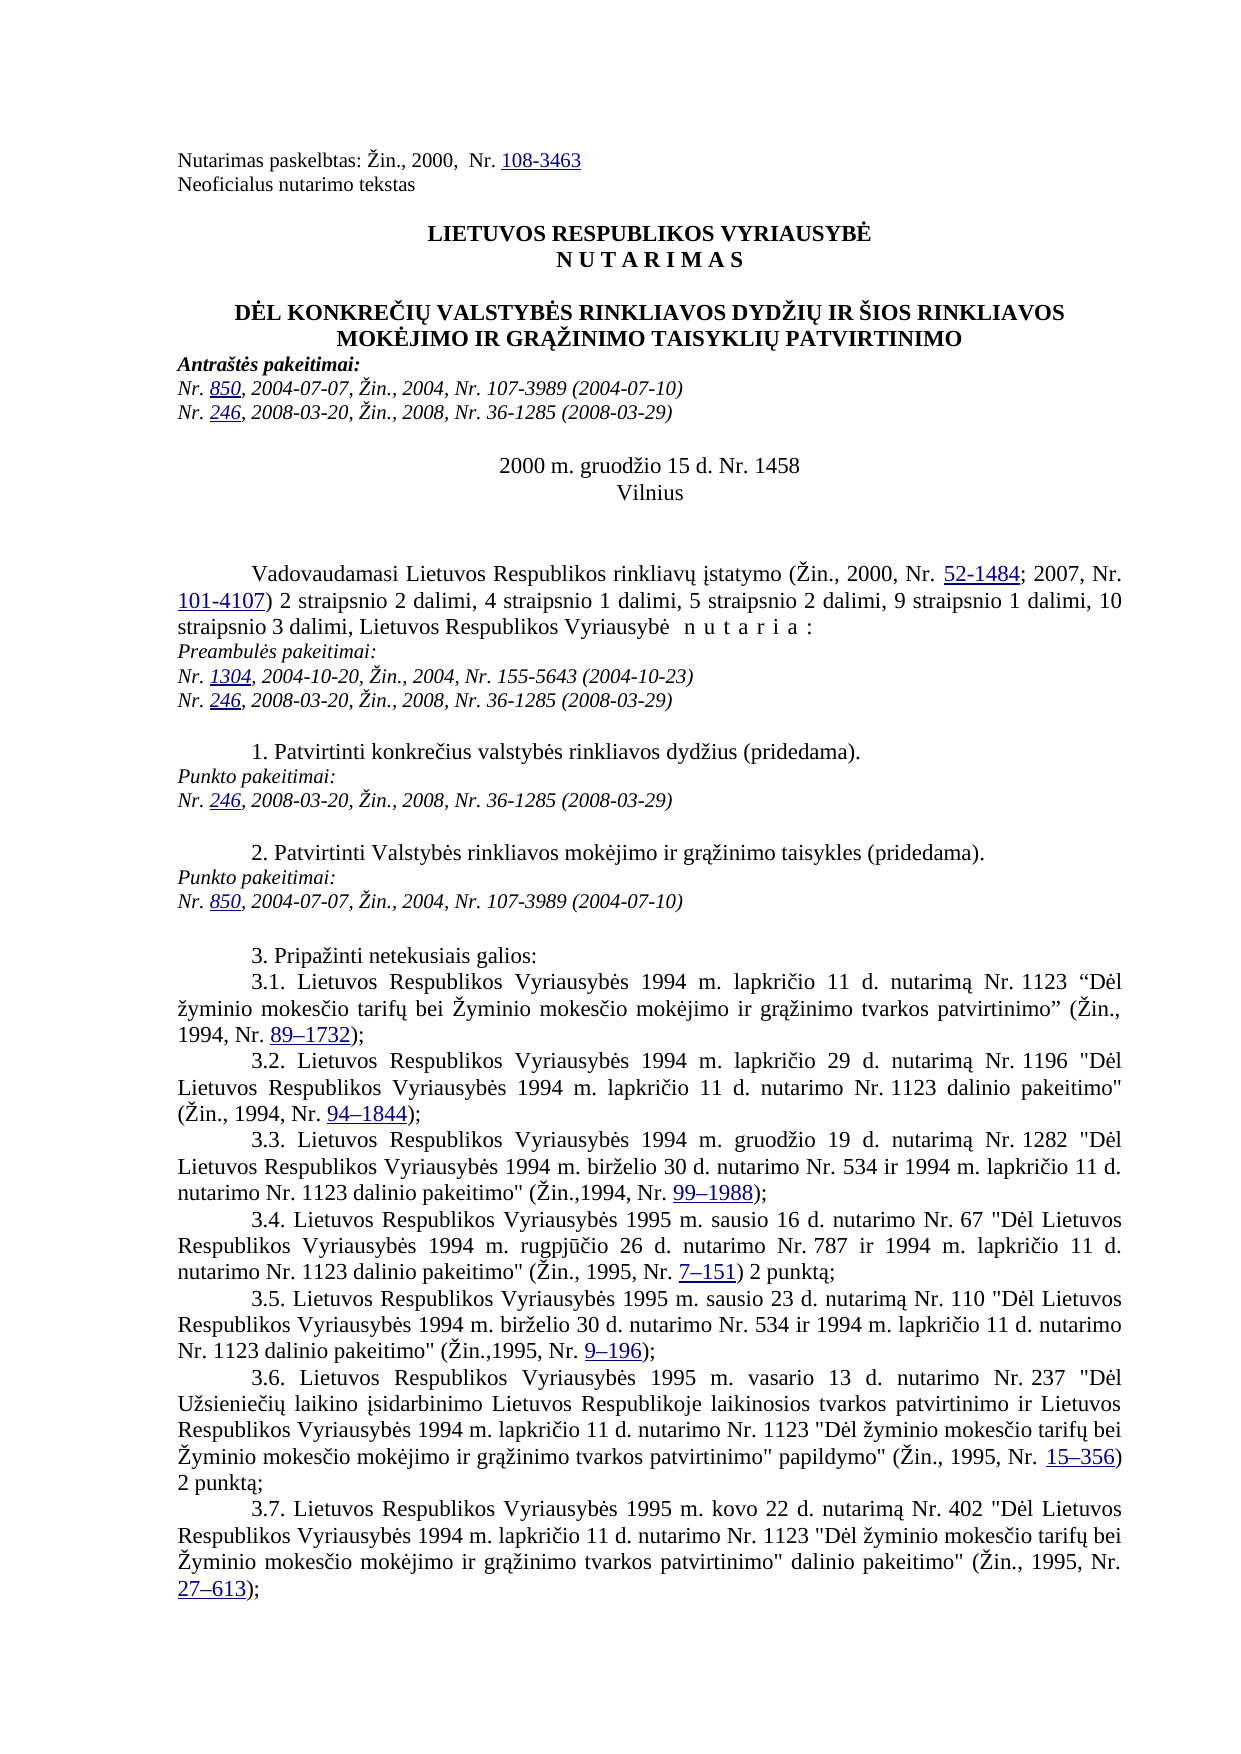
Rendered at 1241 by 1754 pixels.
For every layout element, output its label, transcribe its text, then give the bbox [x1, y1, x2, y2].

text 3.3. Lietuvos Respublikos Vyriausybės 1994 m. gruodžio 19 d. nutarimą Nr. 1282 "Dėl Lietuvos Respublikos Vyriausybės 1994 m. birželio 30 d. nutarimo Nr. 534 ir 1994 m. lapkričio 11 d. nutarimo Nr. 1123 dalinio pakeitimo" (Žin.,1994, Nr. 99–1988); [177, 1127, 1122, 1206]
text 2000 m. gruodžio 15 d. Nr. 1458 [177, 453, 1122, 479]
text 2. Patvirtinti Valstybės rinkliavos mokėjimo ir grąžinimo taisykles (pridedama). [177, 839, 1122, 865]
text 3.4. Lietuvos Respublikos Vyriausybės 1995 m. sausio 16 d. nutarimo Nr. 67 "Dėl Lietuvos Respublikos Vyriausybės 1994 m. rugpjūčio 26 d. nutarimo Nr. 787 ir 1994 m. lapkričio 11 d. nutarimo Nr. 1123 dalinio pakeitimo" (Žin., 1995, Nr. 7–151) 2 punktą; [177, 1206, 1122, 1285]
text Nr. 850, 2004-07-07, Žin., 2004, Nr. 107-3989 (2004-07-10) [177, 376, 1122, 400]
text Preambulės pakeitimai: [177, 639, 1122, 663]
text Nr. 246, 2008-03-20, Žin., 2008, Nr. 36-1285 (2008-03-29) [177, 788, 1122, 812]
text 3. Pripažinti netekusiais galios: [177, 942, 1122, 968]
text Vilnius [177, 479, 1122, 505]
text 3.5. Lietuvos Respublikos Vyriausybės 1995 m. sausio 23 d. nutarimą Nr. 110 "Dėl Lietuvos Respublikos Vyriausybės 1994 m. birželio 30 d. nutarimo Nr. 534 ir 1994 m. lapkričio 11 d. nutarimo Nr. 1123 dalinio pakeitimo" (Žin.,1995, Nr. 9–196); [177, 1285, 1122, 1364]
text Nr. 246, 2008-03-20, Žin., 2008, Nr. 36-1285 (2008-03-29) [177, 400, 1122, 424]
text Nr. 850, 2004-07-07, Žin., 2004, Nr. 107-3989 (2004-07-10) [177, 889, 1122, 913]
text 3.2. Lietuvos Respublikos Vyriausybės 1994 m. lapkričio 29 d. nutarimą Nr. 1196 "Dėl Lietuvos Respublikos Vyriausybės 1994 m. lapkričio 11 d. nutarimo Nr. 1123 dalinio pakeitimo" (Žin., 1994, Nr. 94–1844); [177, 1047, 1122, 1127]
text Nr. 246, 2008-03-20, Žin., 2008, Nr. 36-1285 (2008-03-29) [177, 688, 1122, 712]
text Nutarimas paskelbtas: Žin., 2000, Nr. 108-3463 [177, 148, 1122, 172]
text Antraštės pakeitimai: [177, 352, 1122, 376]
text Nr. 1304, 2004-10-20, Žin., 2004, Nr. 155-5643 (2004-10-23) [177, 663, 1122, 688]
text 3.7. Lietuvos Respublikos Vyriausybės 1995 m. kovo 22 d. nutarimą Nr. 402 "Dėl Lietuvos Respublikos Vyriausybės 1994 m. lapkričio 11 d. nutarimo Nr. 1123 "Dėl žyminio mokesčio tarifų bei Žyminio mokesčio mokėjimo ir grąžinimo tvarkos patvirtinimo" dalinio pakeitimo" (Žin., 1995, Nr. 27–613); [177, 1496, 1122, 1601]
text Punkto pakeitimai: [177, 764, 1122, 788]
text 3.1. Lietuvos Respublikos Vyriausybės 1994 m. lapkričio 11 d. nutarimą Nr. 1123 “Dėl žyminio mokesčio tarifų bei Žyminio mokesčio mokėjimo ir grąžinimo tvarkos patvirtinimo” (Žin., 1994, Nr. 89–1732); [177, 968, 1122, 1047]
text LIETUVOS RESPUBLIKOS VYRIAUSYBĖ [177, 220, 1122, 246]
text Neoficialus nutarimo tekstas [177, 172, 1122, 196]
text N U T A R I M A S [177, 246, 1122, 273]
text 3.6. Lietuvos Respublikos Vyriausybės 1995 m. vasario 13 d. nutarimo Nr. 237 "Dėl Užsieniečių laikino įsidarbinimo Lietuvos Respublikoje laikinosios tvarkos patvirtinimo ir Lietuvos Respublikos Vyriausybės 1994 m. lapkričio 11 d. nutarimo Nr. 1123 "Dėl žyminio mokesčio tarifų bei Žyminio mokesčio mokėjimo ir grąžinimo tvarkos patvirtinimo" papildymo" (Žin., 1995, Nr. 15–356) 2 punktą; [177, 1364, 1122, 1496]
text Vadovaudamasi Lietuvos Respublikos rinkliavų įstatymo (Žin., 2000, Nr. 52-1484; 2007, Nr. 101-4107) 2 straipsnio 2 dalimi, 4 straipsnio 1 dalimi, 5 straipsnio 2 dalimi, 9 straipsnio 1 dalimi, 10 straipsnio 3 dalimi, Lietuvos Respublikos Vyriausybė nutaria: [177, 560, 1122, 639]
text Punkto pakeitimai: [177, 865, 1122, 889]
subtitle DĖL KONKREČIŲ VALSTYBĖS RINKLIAVOS DYDŽIŲ IR ŠIOS RINKLIAVOS MOKĖJIMO IR GRĄŽINIMO TAISYKLIŲ PATVIRTINIMO [177, 299, 1122, 352]
text 1. Patvirtinti konkrečius valstybės rinkliavos dydžius (pridedama). [177, 738, 1122, 764]
